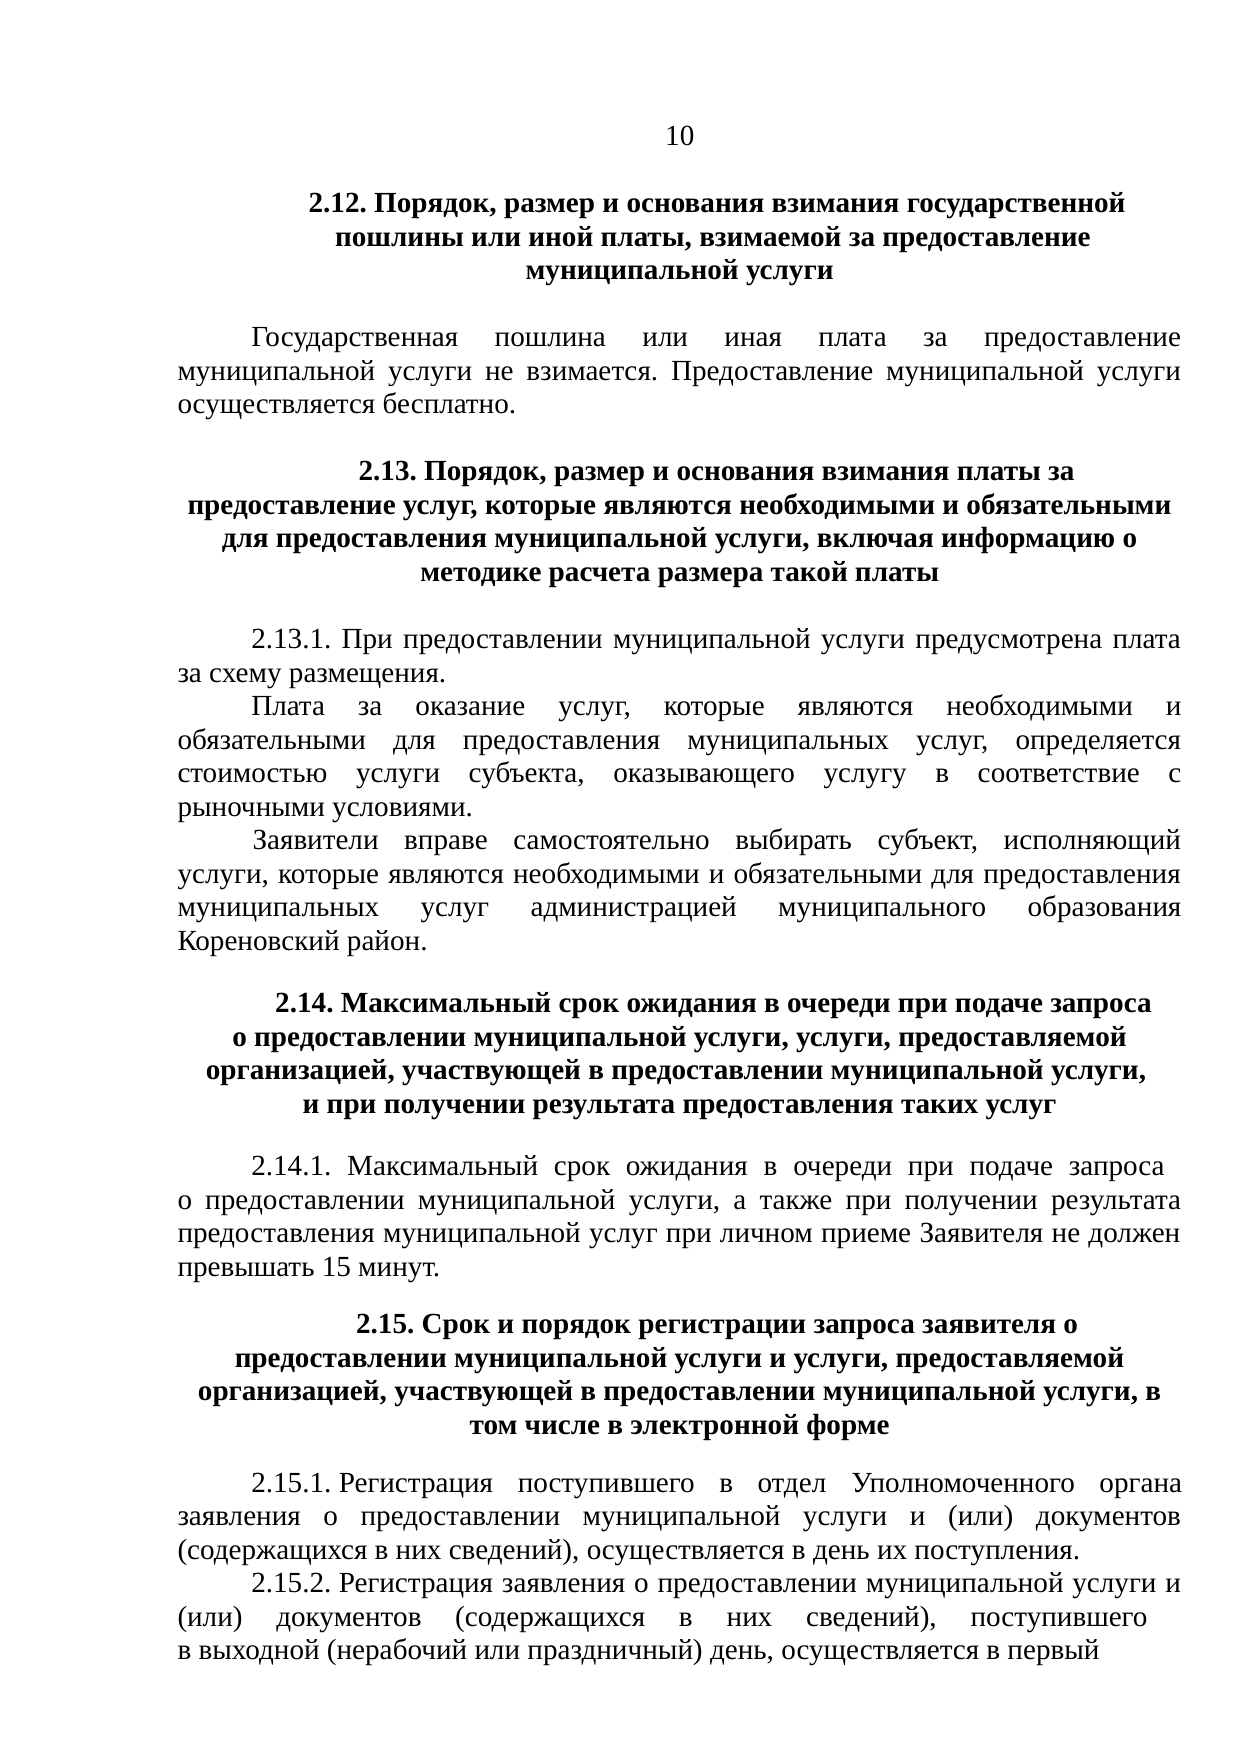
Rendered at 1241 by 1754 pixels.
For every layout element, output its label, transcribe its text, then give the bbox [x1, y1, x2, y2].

text Плата за оказание услуг, которые являются необходимыми и обязательными для предоставления муниципальных услуг, определяется стоимостью услуги субъекта, оказывающего услугу в соответствие с рыночными условиями. [177, 688, 1182, 822]
text 2.14.1. Максимальный срок ожидания в очереди при подаче запроса о предоставлении муниципальной услуги, а также при получении результата предоставления муниципальной услуг при личном приеме Заявителя не должен превышать 15 минут. [177, 1148, 1182, 1282]
text пошлины или иной платы, взимаемой за предоставление муниципальной услуги [177, 219, 1182, 286]
text Заявители вправе самостоятельно выбирать субъект, исполняющий услуги, которые являются необходимыми и обязательными для предоставления муниципальных услуг администрацией муниципального образования Кореновский район. [177, 822, 1182, 957]
text Государственная пошлина или иная плата за предоставление муниципальной услуги не взимается. Предоставление муниципальной услуги осуществляется бесплатно. [177, 319, 1182, 420]
text 2.12. Порядок, размер и основания взимания государственной [177, 185, 1182, 219]
text 2.13. Порядок, размер и основания взимания платы за предоставление услуг, которые являются необходимыми и обязательными для предоставления муниципальной услуги, включая информацию о методике расчета размера такой платы [177, 453, 1182, 588]
text 2.15. Срок и порядок регистрации запроса заявителя о предоставлении муниципальной услуги и услуги, предоставляемой организацией, участвующей в предоставлении муниципальной услуги, в том числе в электронной форме [177, 1306, 1182, 1441]
text 2.13.1. При предоставлении муниципальной услуги предусмотрена плата за схему размещения. [177, 621, 1182, 688]
text 10 [177, 118, 1182, 152]
text 2.15.2. Регистрация заявления о предоставлении муниципальной услуги и (или) документов (содержащихся в них сведений), поступившего в выходной (нерабочий или праздничный) день, осуществляется в первый [177, 1565, 1182, 1666]
text 2.15.1. Регистрация поступившего в отдел Уполномоченного органа заявления о предоставлении муниципальной услуги и (или) документов (содержащихся в них сведений), осуществляется в день их поступления. [177, 1465, 1182, 1565]
text 2.14. Максимальный срок ожидания в очереди при подаче запроса о предоставлении муниципальной услуги, услуги, предоставляемой организацией, участвующей в предоставлении муниципальной услуги, и при получении результата предоставления таких услуг [177, 985, 1182, 1119]
